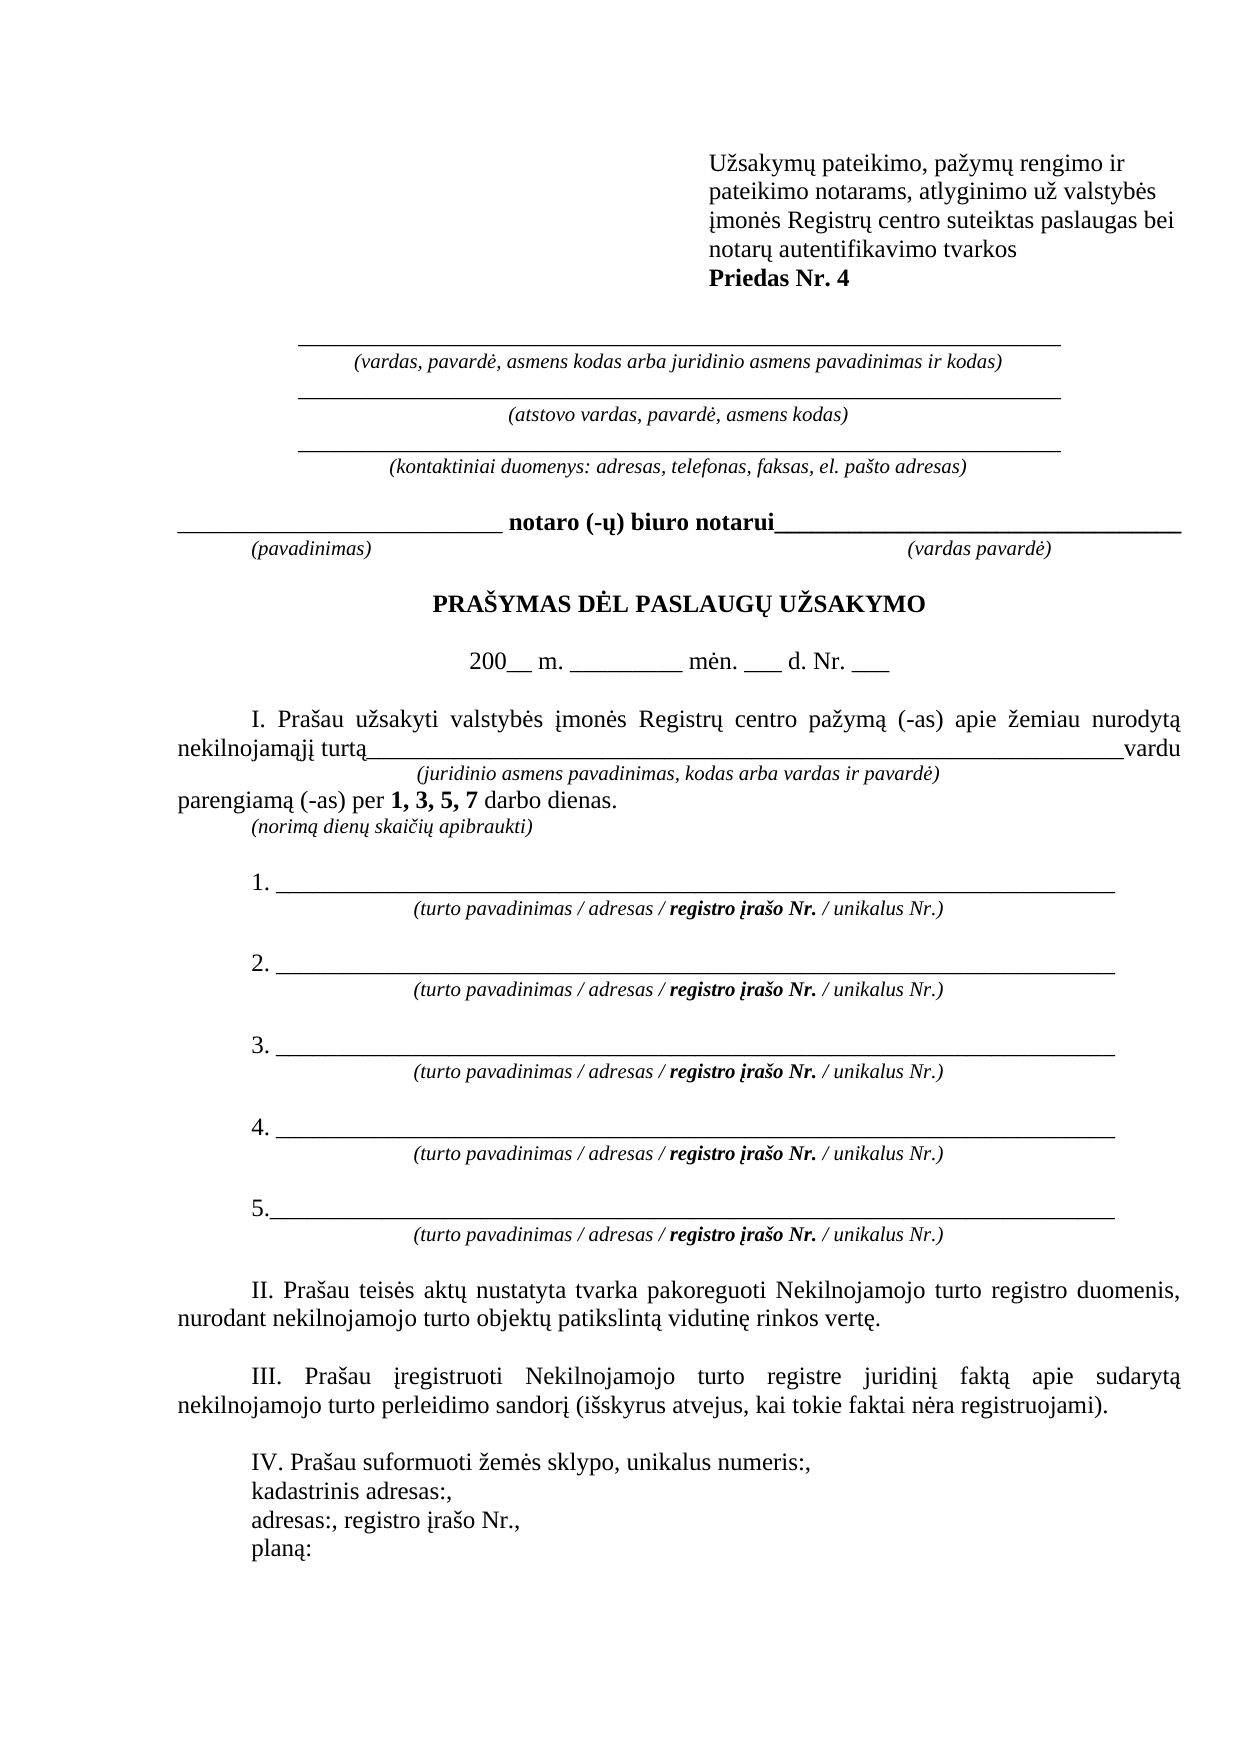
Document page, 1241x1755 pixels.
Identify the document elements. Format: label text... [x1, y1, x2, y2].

text (turto pavadinimas / adresas / registro įrašo Nr. / unikalus Nr.) [177, 1222, 1181, 1246]
text Užsakymų pateikimo, pažymų rengimo ir [177, 148, 1181, 176]
text planą: [177, 1533, 1181, 1562]
text kadastrinis adresas:, [177, 1476, 1181, 1505]
text Priedas Nr. 4 [177, 263, 1181, 291]
text (juridinio asmens pavadinimas, kodas arba vardas ir pavardė) [177, 761, 1181, 785]
text (atstovo vardas, pavardė, asmens kodas) [177, 402, 1181, 426]
text I. Prašau užsakyti valstybės įmonės Registrų centro pažymą (-as) apie žemiau nurodytą nekilnojamąjį turtą vardu [177, 704, 1181, 761]
text IV. Prašau suformuoti žemės sklypo, unikalus numeris:, [177, 1447, 1181, 1476]
text 200__ m. _________ mėn. ___ d. Nr. ___ [177, 646, 1181, 675]
text 1. [177, 867, 1181, 896]
text _____________________________________________________________ [177, 373, 1181, 402]
text adresas:, registro įrašo Nr., [177, 1505, 1181, 1533]
text (kontaktiniai duomenys: adresas, telefonas, faksas, el. pašto adresas) [177, 454, 1181, 478]
text 5. [177, 1193, 1181, 1222]
text II. Prašau teisės aktų nustatyta tvarka pakoreguoti Nekilnojamojo turto registro duomenis, nurodant nekilnojamojo turto objektų patikslintą vidutinę rinkos vertę. [177, 1275, 1181, 1332]
text 2. [177, 948, 1181, 977]
text PRAŠYMAS DĖL PASLAUGŲ UŽSAKYMO [177, 589, 1181, 618]
text 3. [177, 1030, 1181, 1059]
text 4. [177, 1112, 1181, 1140]
text III. Prašau įregistruoti Nekilnojamojo turto registre juridinį faktą apie sudarytą nekilnojamojo turto perleidimo sandorį (išskyrus atvejus, kai tokie faktai nėra registruojami). [177, 1361, 1181, 1418]
text (vardas, pavardė, asmens kodas arba juridinio asmens pavadinimas ir kodas) [177, 349, 1181, 373]
text (norimą dienų skaičių apibraukti) [177, 814, 1181, 838]
text _____________________________________________________________ [177, 320, 1181, 349]
text _____________________________________________________________ [177, 426, 1181, 454]
text (turto pavadinimas / adresas / registro įrašo Nr. / unikalus Nr.) [177, 1140, 1181, 1164]
text įmonės Registrų centro suteiktas paslaugas bei [177, 205, 1181, 234]
text (pavadinimas) (vardas pavardė) [177, 536, 1181, 560]
text parengiamą (-as) per 1, 3, 5, 7 darbo dienas. [177, 785, 1181, 814]
text pateikimo notarams, atlyginimo už valstybės [177, 176, 1181, 205]
text notarų autentifikavimo tvarkos [177, 234, 1181, 263]
text (turto pavadinimas / adresas / registro įrašo Nr. / unikalus Nr.) [177, 896, 1181, 920]
text (turto pavadinimas / adresas / registro įrašo Nr. / unikalus Nr.) [177, 977, 1181, 1001]
text __________________________ notaro (-ų) biuro notarui [177, 507, 1181, 536]
text (turto pavadinimas / adresas / registro įrašo Nr. / unikalus Nr.) [177, 1059, 1181, 1083]
